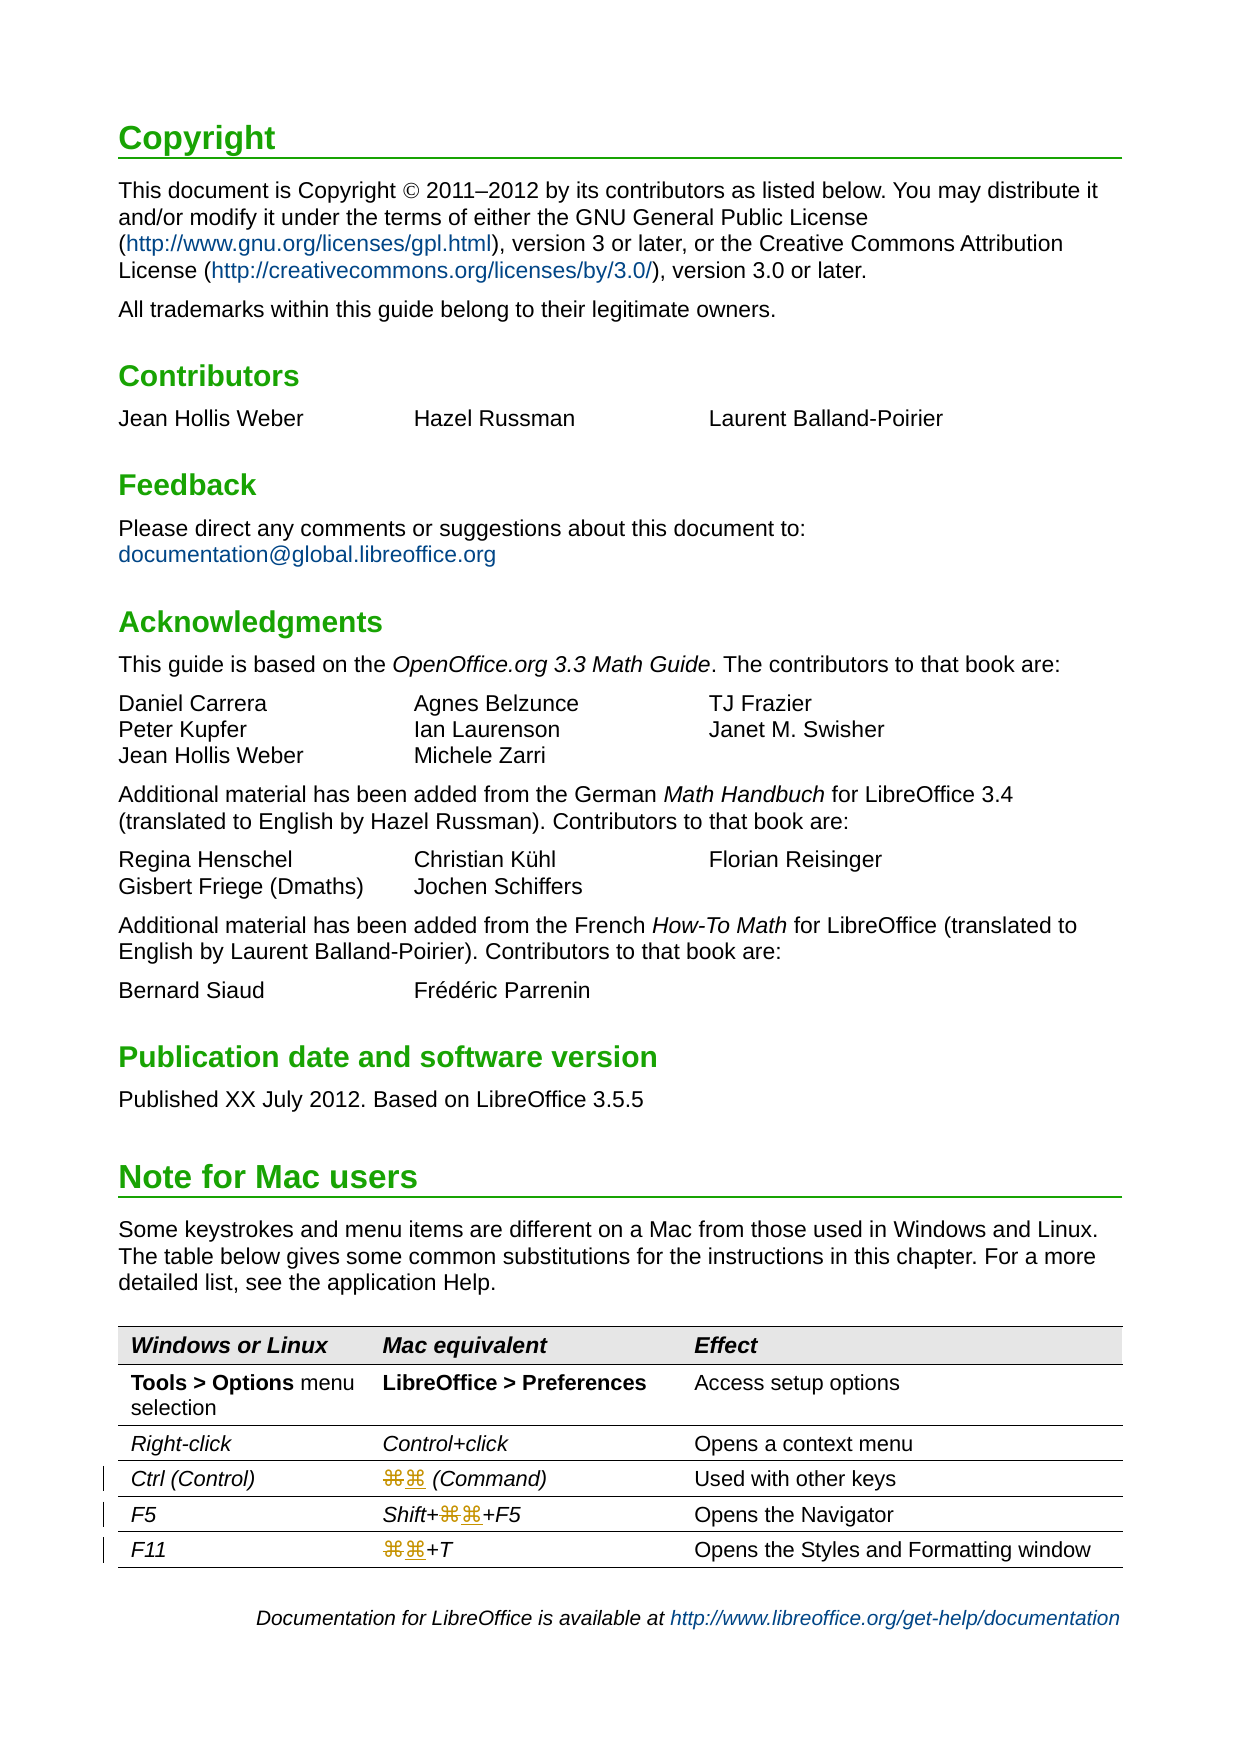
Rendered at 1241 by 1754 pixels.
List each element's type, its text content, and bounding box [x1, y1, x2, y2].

text This guide is based on the OpenOffice.org 3.3 Math Guide. The contributors to that book are: [118, 651, 1122, 677]
table_cell F5 [118, 1497, 370, 1531]
text Published XX July 2012. Based on LibreOffice 3.5.5 [118, 1086, 1122, 1113]
subtitle Copyright [118, 118, 1122, 157]
text Additional material has been added from the German Math Handbuch for LibreOffice 3.4 (translated to English by Hazel Russman). Contributors to that book are: [118, 781, 1122, 834]
table_header Effect [682, 1327, 1122, 1364]
table_cell Opens the Navigator [682, 1497, 1122, 1531]
text All trademarks within this guide belong to their legitimate owners. [118, 296, 1122, 322]
table_header Mac equivalent [370, 1327, 682, 1364]
text Daniel Carrera Agnes Belzunce TJ Frazier Peter Kupfer Ian Laurenson Janet M. Swisher Jean Hollis Weber Michele Zarri [118, 690, 1122, 769]
table_cell Right-click [118, 1426, 370, 1460]
text Bernard Siaud Frédéric Parrenin [118, 977, 1122, 1003]
text Regina Henschel Christian Kühl Florian Reisinger Gisbert Friege (Dmaths) Jochen Schiffers [118, 846, 1122, 899]
table_cell F11 [118, 1532, 370, 1567]
table_header Windows or Linux [118, 1327, 370, 1364]
text Please direct any comments or suggestions about this document to: documentation@global.libreoffice.org [118, 514, 1122, 568]
subtitle Note for Mac users [118, 1157, 1122, 1196]
text Contributors [118, 358, 1122, 393]
text Feedback [118, 467, 1122, 502]
table_cell Used with other keys [682, 1461, 1122, 1496]
table_cell Ctrl (Control) [118, 1461, 370, 1496]
table_cell Control+click [370, 1426, 682, 1460]
table_cell Opens a context menu [682, 1426, 1122, 1460]
table_cell LibreOffice > Preferences [370, 1365, 682, 1424]
text Jean Hollis Weber Hazel Russman Laurent Balland-Poirier [118, 405, 1122, 431]
text Some keystrokes and menu items are different on a Mac from those used in Windows and Linux. The table below gives some common substitutions for the instructions in this chapter. For a more detailed list, see the application Help. [118, 1216, 1122, 1296]
text Acknowledgments [118, 604, 1122, 638]
text This document is Copyright © 2011–2012 by its contributors as listed below. You may distribute it and/or modify it under the terms of either the GNU General Public License (http://www.gnu.org/licenses/gpl.html), version 3 or later, or the Creative Commons Attribution License (http://creativecommons.org/licenses/by/3.0/), version 3.0 or later. [118, 177, 1122, 283]
table_cell Shift+⌘+F5 [370, 1497, 682, 1531]
table_cell Tools > Options menu selection [118, 1365, 370, 1424]
text Publication date and software version [118, 1039, 1122, 1074]
table_cell ⌘ (Command) [370, 1461, 682, 1496]
text Additional material has been added from the French How-To Math for LibreOffice (translated to English by Laurent Balland-Poirier). Contributors to that book are: [118, 912, 1122, 964]
table_cell ⌘+T [370, 1532, 682, 1567]
table_cell Opens the Styles and Formatting window [682, 1532, 1122, 1567]
table_cell Access setup options [682, 1365, 1122, 1424]
